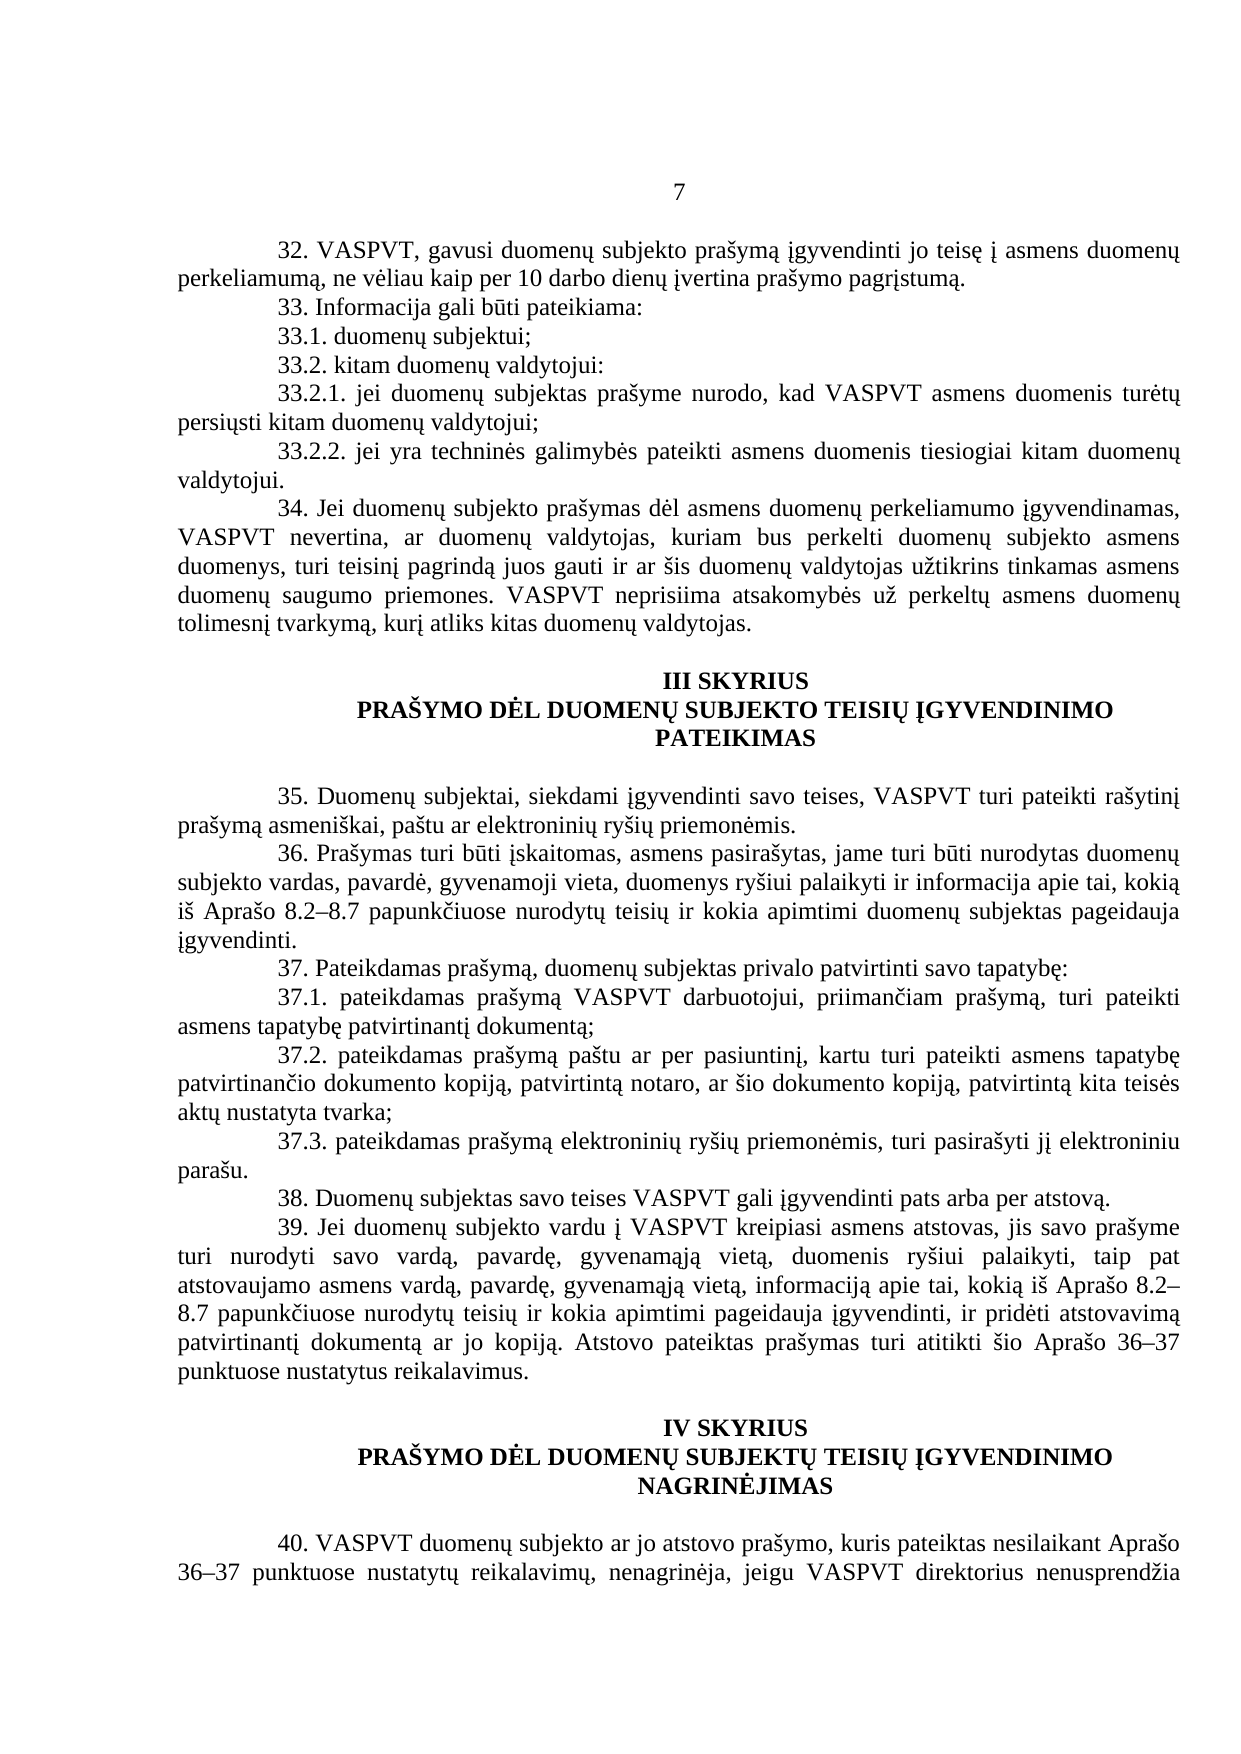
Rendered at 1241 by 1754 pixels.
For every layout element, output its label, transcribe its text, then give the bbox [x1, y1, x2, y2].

text III SKYRIUS [290, 666, 1181, 695]
text 35. Duomenų subjektai, siekdami įgyvendinti savo teises, VASPVT turi pateikti rašytinį prašymą asmeniškai, paštu ar elektroninių ryšių priemonėmis. [177, 781, 1181, 838]
text 33.2.2. jei yra techninės galimybės pateikti asmens duomenis tiesiogiai kitam duomenų valdytojui. [177, 436, 1181, 493]
text 33. Informacija gali būti pateikiama: [177, 292, 1181, 321]
text PRAŠYMO DĖL DUOMENŲ SUBJEKTO TEISIŲ ĮGYVENDINIMO PATEIKIMAS [290, 695, 1181, 752]
text 37.2. pateikdamas prašymą paštu ar per pasiuntinį, kartu turi pateikti asmens tapatybę patvirtinančio dokumento kopiją, patvirtintą notaro, ar šio dokumento kopiją, patvirtintą kita teisės aktų nustatyta tvarka; [177, 1040, 1181, 1126]
text 36. Prašymas turi būti įskaitomas, asmens pasirašytas, jame turi būti nurodytas duomenų subjekto vardas, pavardė, gyvenamoji vieta, duomenys ryšiui palaikyti ir informacija apie tai, kokią iš Aprašo 8.2–8.7 papunkčiuose nurodytų teisių ir kokia apimtimi duomenų subjektas pageidauja įgyvendinti. [177, 838, 1181, 953]
text 37.3. pateikdamas prašymą elektroninių ryšių priemonėmis, turi pasirašyti jį elektroniniu parašu. [177, 1126, 1181, 1183]
text 39. Jei duomenų subjekto vardu į VASPVT kreipiasi asmens atstovas, jis savo prašyme turi nurodyti savo vardą, pavardę, gyvenamąją vietą, duomenis ryšiui palaikyti, taip pat atstovaujamo asmens vardą, pavardę, gyvenamąją vietą, informaciją apie tai, kokią iš Aprašo 8.2–8.7 papunkčiuose nurodytų teisių ir kokia apimtimi pageidauja įgyvendinti, ir pridėti atstovavimą patvirtinantį dokumentą ar jo kopiją. Atstovo pateiktas prašymas turi atitikti šio Aprašo 36–37 punktuose nustatytus reikalavimus. [177, 1212, 1181, 1385]
text 33.2.1. jei duomenų subjektas prašyme nurodo, kad VASPVT asmens duomenis turėtų persiųsti kitam duomenų valdytojui; [177, 378, 1181, 436]
text 33.2. kitam duomenų valdytojui: [177, 350, 1181, 378]
text 37.1. pateikdamas prašymą VASPVT darbuotojui, priimančiam prašymą, turi pateikti asmens tapatybę patvirtinantį dokumentą; [177, 982, 1181, 1040]
text 34. Jei duomenų subjekto prašymas dėl asmens duomenų perkeliamumo įgyvendinamas, VASPVT nevertina, ar duomenų valdytojas, kuriam bus perkelti duomenų subjekto asmens duomenys, turi teisinį pagrindą juos gauti ir ar šis duomenų valdytojas užtikrins tinkamas asmens duomenų saugumo priemones. VASPVT neprisiima atsakomybės už perkeltų asmens duomenų tolimesnį tvarkymą, kurį atliks kitas duomenų valdytojas. [177, 493, 1181, 637]
text 32. VASPVT, gavusi duomenų subjekto prašymą įgyvendinti jo teisę į asmens duomenų perkeliamumą, ne vėliau kaip per 10 darbo dienų įvertina prašymo pagrįstumą. [177, 235, 1181, 292]
text 38. Duomenų subjektas savo teises VASPVT gali įgyvendinti pats arba per atstovą. [177, 1183, 1181, 1212]
text 33.1. duomenų subjektui; [177, 321, 1181, 350]
text PRAŠYMO DĖL DUOMENŲ SUBJEKTŲ TEISIŲ ĮGYVENDINIMO NAGRINĖJIMAS [290, 1442, 1181, 1500]
text 37. Pateikdamas prašymą, duomenų subjektas privalo patvirtinti savo tapatybę: [177, 953, 1181, 982]
text 40. VASPVT duomenų subjekto ar jo atstovo prašymo, kuris pateiktas nesilaikant Aprašo 36–37 punktuose nustatytų reikalavimų, nenagrinėja, jeigu VASPVT direktorius nenusprendžia [177, 1528, 1181, 1586]
text IV SKYRIUS [290, 1413, 1181, 1442]
